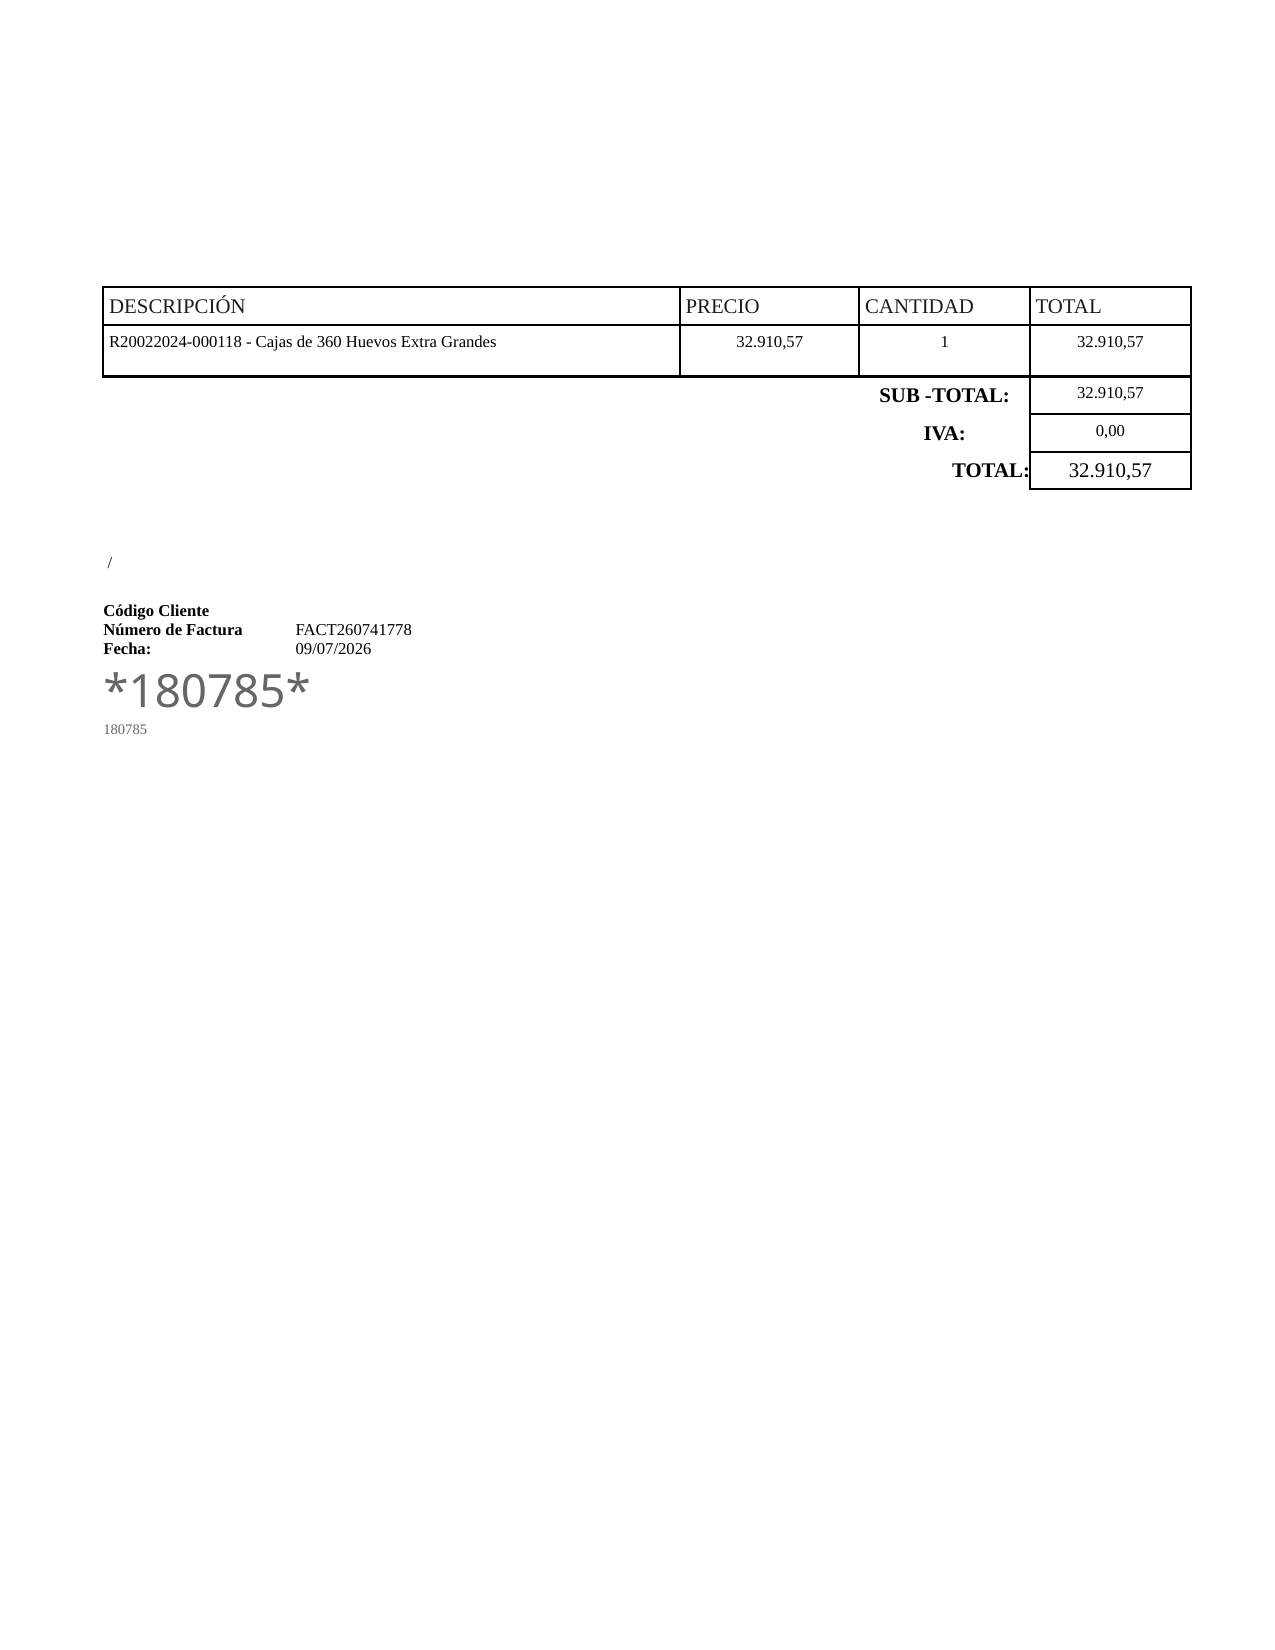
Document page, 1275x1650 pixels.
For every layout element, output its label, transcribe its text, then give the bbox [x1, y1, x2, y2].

table_cell 09/07/2026 [295, 639, 517, 658]
table_cell SUB -TOTAL: [859, 378, 1029, 413]
table_cell IVA: [859, 413, 1029, 451]
table_header CANTIDAD [860, 288, 1029, 323]
table_cell TOTAL: [859, 451, 1029, 488]
table_cell Número de Factura [103, 620, 295, 639]
table_cell Fecha: [103, 639, 295, 658]
table_cell 32.910,57 [1031, 378, 1190, 413]
table_cell [103, 378, 859, 488]
table_header DESCRIPCIÓN [104, 288, 679, 323]
table_cell 1 [860, 326, 1029, 375]
table_header TOTAL [1031, 288, 1190, 323]
table_header Código Cliente [103, 601, 295, 620]
table_cell 32.910,57 [681, 326, 858, 375]
text 180785 [103, 721, 1137, 737]
table_header PRECIO [681, 288, 858, 323]
table_cell FACT260741778 [295, 620, 517, 639]
table_header [103, 490, 858, 514]
table_cell [103, 534, 858, 553]
table_header [295, 601, 517, 620]
text *180785* [103, 658, 1137, 721]
table_cell [103, 514, 858, 533]
table_cell R20022024-000118 - Cajas de 360 Huevos Extra Grandes [104, 326, 679, 375]
table_cell 0,00 [1031, 415, 1190, 451]
table_cell / [103, 553, 858, 572]
table_cell 32.910,57 [1031, 453, 1190, 488]
table_cell 32.910,57 [1031, 326, 1190, 375]
